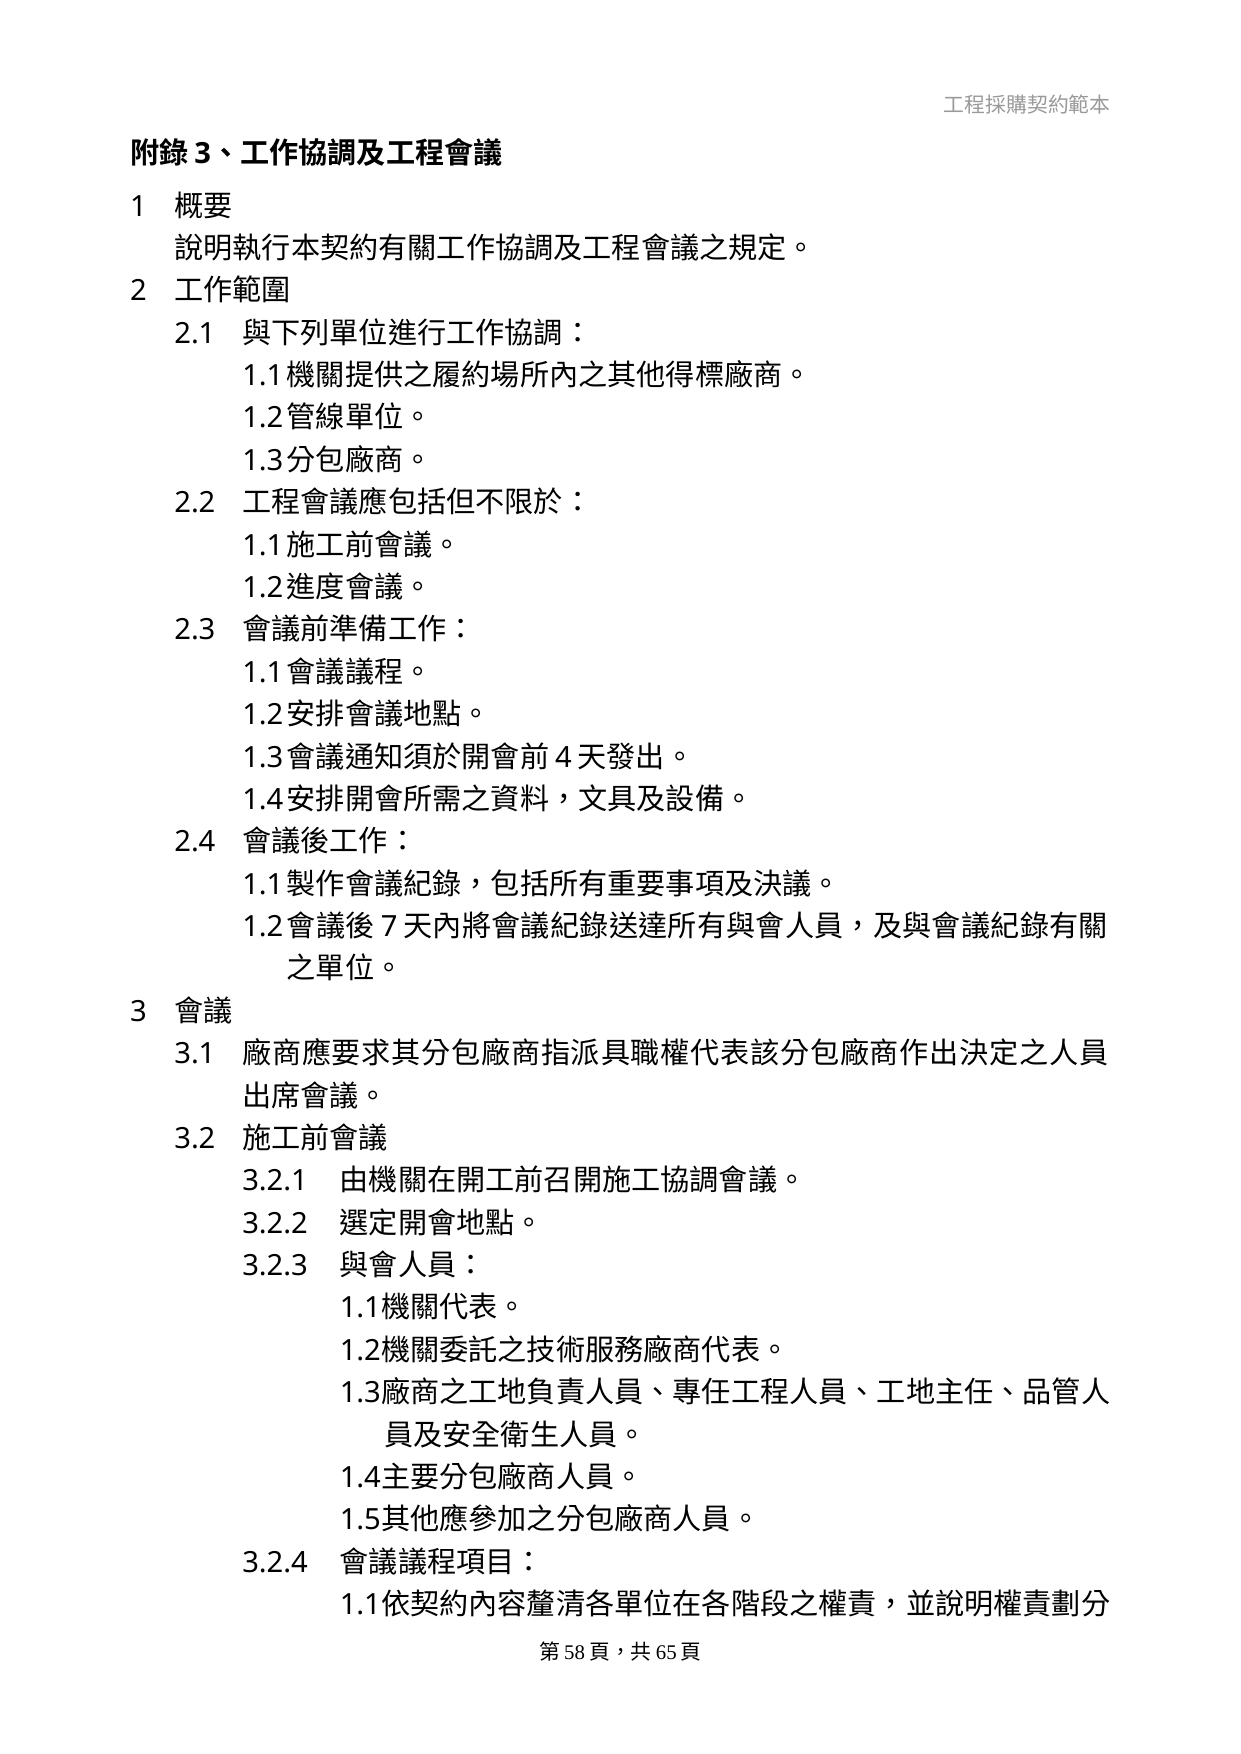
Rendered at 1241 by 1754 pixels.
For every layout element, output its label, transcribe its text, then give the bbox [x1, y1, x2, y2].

list 分包廠商。 [242, 436, 1110, 479]
list 依契約內容釐清各單位在各階段之權責，並說明權責劃分規定。 [339, 1581, 1110, 1623]
list 進度會議。 [242, 563, 1110, 606]
list 機關代表。 [339, 1284, 1110, 1326]
list 管線單位。 [242, 394, 1110, 436]
list 會議通知須於開會前4天發出。 [242, 733, 1110, 776]
list 工程會議應包括但不限於： [174, 479, 1110, 521]
list 主要分包廠商人員。 [339, 1453, 1110, 1496]
list 安排會議地點。 [242, 691, 1110, 733]
text 說明執行本契約有關工作協調及工程會議之規定。 [174, 224, 1110, 267]
text 附錄3、工作協調及工程會議 [130, 130, 1110, 172]
list 會議 [130, 987, 1110, 1030]
list 會議議程。 [242, 648, 1110, 691]
list 工作範圍 [130, 267, 1110, 309]
list 由機關在開工前召開施工協調會議。 [242, 1157, 1110, 1199]
list 會議後工作： [174, 818, 1110, 860]
list 機關委託之技術服務廠商代表。 [339, 1326, 1110, 1369]
list 與下列單位進行工作協調： [174, 309, 1110, 352]
list 會議後7天內將會議紀錄送達所有與會人員，及與會議紀錄有關之單位。 [242, 903, 1110, 987]
list 會議議程項目： [242, 1538, 1110, 1581]
list 廠商之工地負責人員、專任工程人員、工地主任、品管人員及安全衛生人員。 [339, 1369, 1110, 1453]
list 機關提供之履約場所內之其他得標廠商。 [242, 352, 1110, 394]
list 製作會議紀錄，包括所有重要事項及決議。 [242, 860, 1110, 903]
list 安排開會所需之資料，文具及設備。 [242, 776, 1110, 818]
list 與會人員： [242, 1242, 1110, 1284]
list 會議前準備工作： [174, 606, 1110, 648]
list 廠商應要求其分包廠商指派具職權代表該分包廠商作出決定之人員出席會議。 [174, 1030, 1110, 1114]
list 其他應參加之分包廠商人員。 [339, 1496, 1110, 1538]
list 施工前會議。 [242, 521, 1110, 563]
list 施工前會議 [174, 1114, 1110, 1157]
list 選定開會地點。 [242, 1199, 1110, 1242]
list 概要 [130, 182, 1110, 224]
